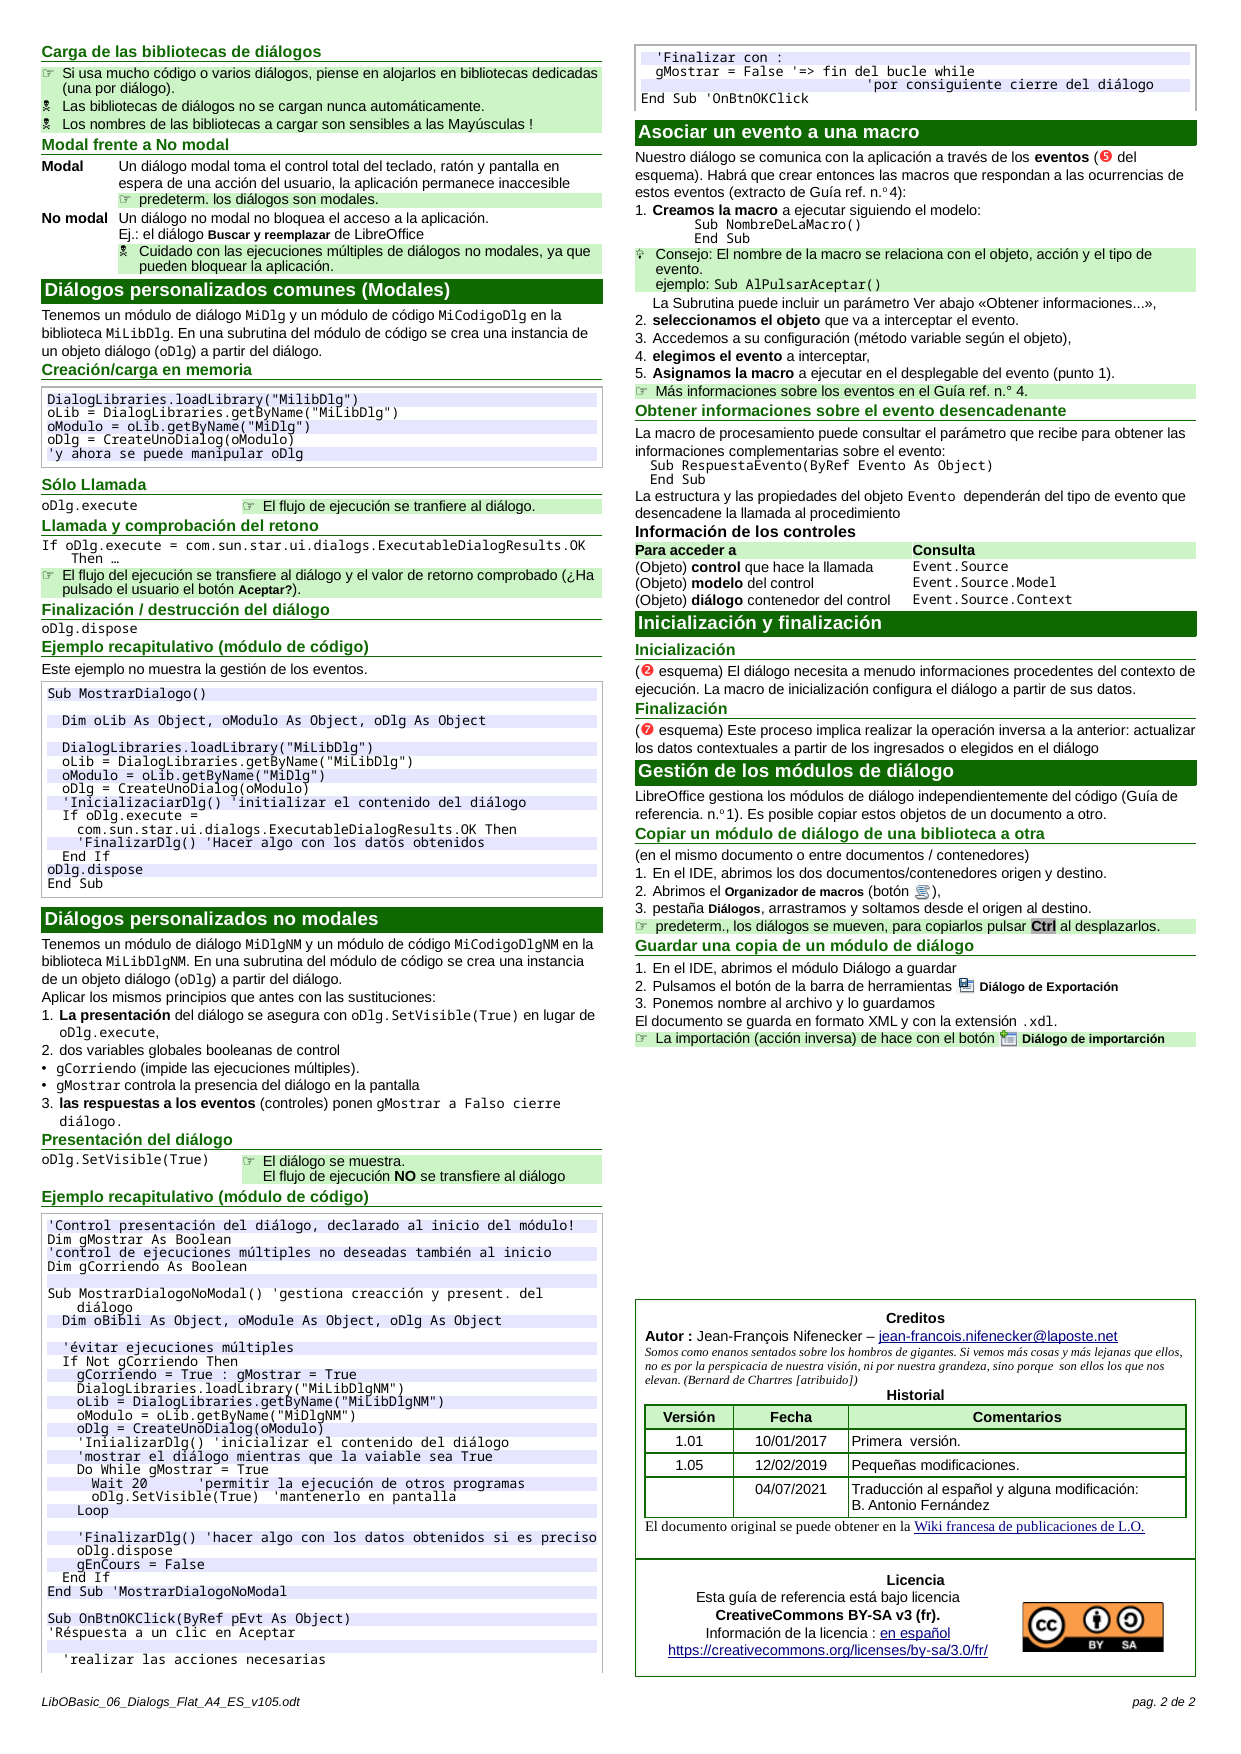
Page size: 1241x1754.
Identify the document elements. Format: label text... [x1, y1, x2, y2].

text Sub RespuestaEvento(ByRef Evento As Object) [635, 460, 1196, 473]
table_header Versión [646, 1406, 733, 1428]
text Autor : Jean-François Nifenecker – jean-francois.nifenecker@laposte.net [645, 1327, 1186, 1344]
table_header oDlg.SetVisible(True) [41, 1153, 242, 1186]
text  Las bibliotecas de diálogos no se cargan nunca automáticamente. [41, 100, 602, 114]
list Accedemos a su configuración (método variable según el objeto), [635, 329, 1196, 347]
text ☞ El flujo del ejecución se transfiere al diálogo y el valor de retorno comprobado (¿Ha pulsado el usuario el botón Aceptar?). [41, 568, 602, 598]
table_cell Un diálogo no modal no bloquea el acceso a la aplicación. Ej.: el diálogo Buscar y reemplazar de LibreOffice  Cuidado con las ejecuciones múltiples de diálogos no modales, ya que pueden bloquear la aplicación. [118, 210, 602, 244]
text Tenemos un módulo de diálogo MiDlg y un módulo de código MiCodigoDlg en la biblioteca MiLibDlg. En una subrutina del módulo de código se crea una instancia de un objeto diálogo (oDlg) a partir del diálogo. [41, 306, 602, 359]
subtitle Finalización / destrucción del diálogo [41, 601, 602, 619]
text El documento se guarda en formato XML y con la extensión .xdl. [635, 1012, 1196, 1030]
table_cell 01/10/2017 [734, 1430, 848, 1452]
table_header Un diálogo modal toma el control total del teclado, ratón y pantalla en espera de una acción del usuario, la aplicación permanece inaccesible ☞ predeterm. los diálogos son modales. [118, 158, 602, 193]
table_cell (Objeto) control que hace la llamada [635, 559, 912, 575]
text La estructura y las propiedades del objeto Evento dependerán del tipo de evento que desencadene la llamada al procedimiento [635, 487, 1196, 522]
picture [1022, 1602, 1164, 1652]
subtitle Gestión de los módulos de diálogo [636, 761, 1196, 785]
list Sub NombreDeLaMacro() [664, 219, 1196, 232]
subtitle Sólo Llamada [41, 476, 602, 494]
table_header Sub MostrarDialogo() Dim oLib As Object, oModulo As Object, oDlg As Object DialogLibraries.loadLibrary("MiLibDlg") oLib = DialogLibraries.getByName("MiLibDlg") oModulo = oLib.getByName("MiDlg") oDlg = CreateUnoDialog(oModulo) 'InicializaciarDlg() 'initializar el contenido del diálogo If oDlg.execute = com.sun.star.ui.dialogs.ExecutableDialogResults.OK Then 'FinalizarDlg() 'Hacer algo con los datos obtenidos End If oDlg.dispose End Sub [42, 682, 602, 897]
table_cell 1.01 [646, 1430, 733, 1452]
text ☞ predeterm., los diálogos se mueven, para copiarlos pulsar Ctrl al desplazarlos. [1056, 919, 1196, 934]
table_header Esta guía de referencia está bajo licencia CreativeCommons BY-SA v3 (fr). Información de la licencia : en español https://creativecommons.org/licenses/by-sa/3.0/fr/ [645, 1589, 1011, 1666]
subtitle Copiar un módulo de diálogo de una biblioteca a otra [635, 825, 1196, 843]
list En el IDE, abrimos el módulo Diálogo a guardar [635, 959, 1196, 977]
table_cell Event.Source.Model [913, 575, 1196, 592]
subtitle Información de los controles [635, 524, 1196, 541]
text  Consejo: El nombre de la macro se relaciona con el objeto, acción y el tipo de evento. ejemplo: Sub AlPulsarAceptar() [635, 248, 1196, 292]
subtitle Asociar un evento a una macro [636, 121, 1196, 145]
text (en el mismo documento o entre documentos / contenedores) [635, 847, 1196, 864]
table_cell Pequeñas modificaciones. [849, 1454, 1185, 1476]
list seleccionamos el objeto que va a interceptar el evento. [635, 312, 1196, 329]
text Diálogo de importarción [1018, 1032, 1196, 1047]
subtitle Creación/carga en memoria [41, 361, 602, 379]
subtitle Presentación del diálogo [41, 1132, 602, 1149]
text End Sub [635, 473, 1196, 487]
title Creditos [645, 1309, 1186, 1327]
list gMostrar controla la presencia del diálogo en la pantalla [41, 1077, 602, 1094]
subtitle Inicialización [635, 641, 1196, 659]
list La presentación del diálogo se asegura con oDlg.SetVisible(True) en lugar de oDlg.execute, [41, 1006, 602, 1041]
list Creamos la macro a ejecutar siguiendo el modelo: [635, 201, 1196, 219]
table_cell Traducción al español y alguna modificación: B. Antonio Fernández [849, 1478, 1185, 1517]
text ☞ Más informaciones sobre los eventos en el Guía ref. n.° 4. [635, 384, 1196, 399]
table_header 'Finalizar con : gMostrar = False '=> fin del bucle while 'por consiguiente cierre del diálogo End Sub 'OnBtnOKClick [636, 46, 1195, 111]
subtitle Ejemplo recapitulativo (módulo de código) [41, 638, 602, 656]
list dos variables globales booleanas de control [41, 1041, 602, 1059]
text El documento original se puede obtener en la Wiki francesa de publicaciones de L.O. [645, 1518, 1186, 1535]
table_header Modal [41, 158, 118, 209]
list Diálogo de Exportación [976, 977, 1196, 994]
list Asignamos la macro a ejecutar en el desplegable del evento (punto 1.). [635, 365, 1196, 382]
picture [956, 976, 976, 994]
table_header oDlg.execute [41, 498, 242, 516]
table_header Consulta [913, 542, 1196, 559]
table_cell Primera versión. [849, 1430, 1185, 1452]
table_cell (Objeto) modelo del control [635, 575, 912, 592]
subtitle Ejemplo recapitulativo (módulo de código) [41, 1188, 602, 1206]
text La macro de procesamiento puede consultar el parámetro que recibe para obtener las informaciones complementarias sobre el evento: [635, 424, 1196, 460]
list elegimos el evento a interceptar, [635, 347, 1196, 365]
text ( esquema) El diálogo necesita a menudo informaciones procedentes del contexto de ejecución. La macro de inicialización configura el diálogo a partir de sus datos. [635, 663, 1196, 698]
table_cell [646, 1478, 733, 1517]
list La Subrutina puede incluir un parámetro Ver abajo «Obtener informaciones...», [635, 294, 1196, 312]
text oDlg.dispose [41, 623, 602, 637]
subtitle Guardar una copia de un módulo de diálogo [635, 937, 1196, 955]
table_header Fecha [734, 1406, 848, 1428]
list Pulsamos el botón de la barra de herramientas [635, 977, 956, 994]
text Tenemos un módulo de diálogo MiDlgNM y un módulo de código MiCodigoDlgNM en la biblioteca MiLibDlgNM. En una subrutina del módulo de código se crea una instancia de un objeto diálogo (oDlg) a partir del diálogo. [41, 935, 602, 988]
title Licencia [645, 1569, 1186, 1588]
list Ponemos nombre al archivo y lo guardamos [635, 994, 1196, 1012]
table_cell No modal [41, 210, 118, 276]
table_header Comentarios [849, 1406, 1185, 1428]
table_cell (Objeto) diálogo contenedor del control [635, 592, 912, 608]
subtitle Modal frente a No modal [41, 136, 602, 154]
picture [998, 1030, 1018, 1047]
text If oDlg.execute = com.sun.star.ui.dialogs.ExecutableDialogResults.OK Then … [41, 539, 602, 566]
list Abrimos el Organizador de macros (botón ), [932, 882, 1196, 900]
table_header Para acceder a [635, 542, 912, 559]
list pestaña Diálogos, arrastramos y soltamos desde el origen al destino. [635, 900, 1196, 917]
table_header DialogLibraries.loadLibrary("MilibDlg") oLib = DialogLibraries.getByName("MiLibDlg") oModulo = oLib.getByName("MiDlg") oDlg = CreateUnoDialog(oModulo) 'y ahora se puede manipular oDlg [42, 388, 602, 467]
text ( esquema) Este proceso implica realizar la operación inversa a la anterior: actualizar los datos contextuales a partir de los ingresados o elegidos en el diálogo [635, 722, 1196, 757]
table_cell 02/12/2019 [734, 1454, 848, 1476]
picture [912, 882, 932, 900]
list Abrimos el Organizador de macros (botón ), [635, 882, 912, 900]
text Aplicar los mismos principios que antes con las sustituciones: [41, 988, 602, 1006]
subtitle Diálogos personalizados comunes (Modales) [42, 280, 602, 303]
text LibreOffice gestiona los módulos de diálogo independientemente del código (Guía de referencia. n.o 1). Es posible copiar estos objetos de un documento a otro. [635, 788, 1196, 823]
table_cell Event.Source [913, 559, 1196, 575]
table_header [1011, 1589, 1182, 1666]
table_cell 1.05 [646, 1454, 733, 1476]
text ☞ La importación (acción inversa) de hace con el botón [635, 1032, 998, 1047]
title Historial [645, 1387, 1186, 1404]
text ☞ Si usa mucho código o varios diálogos, piense en alojarlos en bibliotecas dedicadas (una por diálogo). [41, 67, 602, 96]
text Este ejemplo no muestra la gestión de los eventos. [41, 660, 602, 678]
table_cell Event.Source.Context [913, 592, 1196, 608]
table_cell 07/04/2021 [734, 1478, 848, 1517]
list En el IDE, abrimos los dos documentos/contenedores origen y destino. [635, 864, 1196, 882]
subtitle Finalización [635, 700, 1196, 718]
list las respuestas a los eventos (controles) ponen gMostrar a Falso cierre diálogo. [41, 1094, 602, 1130]
subtitle Obtener informaciones sobre el evento desencadenante [635, 403, 1196, 420]
subtitle Llamada y comprobación del retono [41, 518, 602, 535]
text Nuestro diálogo se comunica con la aplicación a través de los eventos ( del esquema). Habrá que crear entonces las macros que respondan a las ocurrencias de estos eventos (extracto de Guía ref. n.o 4): [635, 148, 1196, 201]
list End Sub [664, 232, 1196, 246]
subtitle Inicialización y finalización [636, 612, 1196, 636]
text  Los nombres de las bibliotecas a cargar son sensibles a las Mayúsculas ! [41, 118, 602, 133]
table_header 'Control presentación del diálogo, declarado al inicio del módulo! Dim gMostrar As Boolean 'control de ejecuciones múltiples no deseadas también al inicio Dim gCorriendo As Boolean Sub MostrarDialogoNoModal() 'gestiona creacción y present. del diálogo Dim oBibli As Object, oModule As Object, oDlg As Object 'évitar ejecuciones múltiples If Not gCorriendo Then gCorriendo = True : gMostrar = True DialogLibraries.loadLibrary("MiLibDlgNM") oLib = DialogLibraries.getByName("MiLibDlgNM") oModulo = oLib.getByName("MiDlgNM") oDlg = CreateUnoDialog(oModulo) 'IniializarDlg() 'inicializar el contenido del diálogo 'mostrar el diálogo mientras que la vaiable sea True Do While gMostrar = True Wait 20 'permitir la ejecución de otros programas oDlg.SetVisible(True) 'mantenerlo en pantalla Loop 'FinalizarDlg() 'hacer algo con los datos obtenidos si es preciso oDlg.dispose gEnCours = False End If End Sub 'MostrarDialogoNoModal Sub OnBtnOKClick(ByRef pEvt As Object) 'Réspuesta a un clic en Aceptar 'realizar las acciones necesarias [42, 1214, 602, 1673]
list gCorriendo (impide las ejecuciones múltiples). [41, 1059, 602, 1077]
text Somos como enanos sentados sobre los hombros de gigantes. Si vemos más cosas y más lejanas que ellos, no es por la perspicacia de nuestra visión, ni por nuestra grandeza, sino porque son ellos los que nos elevan. (Bernard de Chartres [atribuido]) [645, 1344, 1186, 1387]
text ☞ predeterm., los diálogos se mueven, para copiarlos pulsar Ctrl al desplazarlos. [635, 919, 1031, 934]
subtitle Diálogos personalizados no modales [42, 908, 602, 932]
subtitle Carga de las bibliotecas de diálogos [41, 43, 602, 61]
